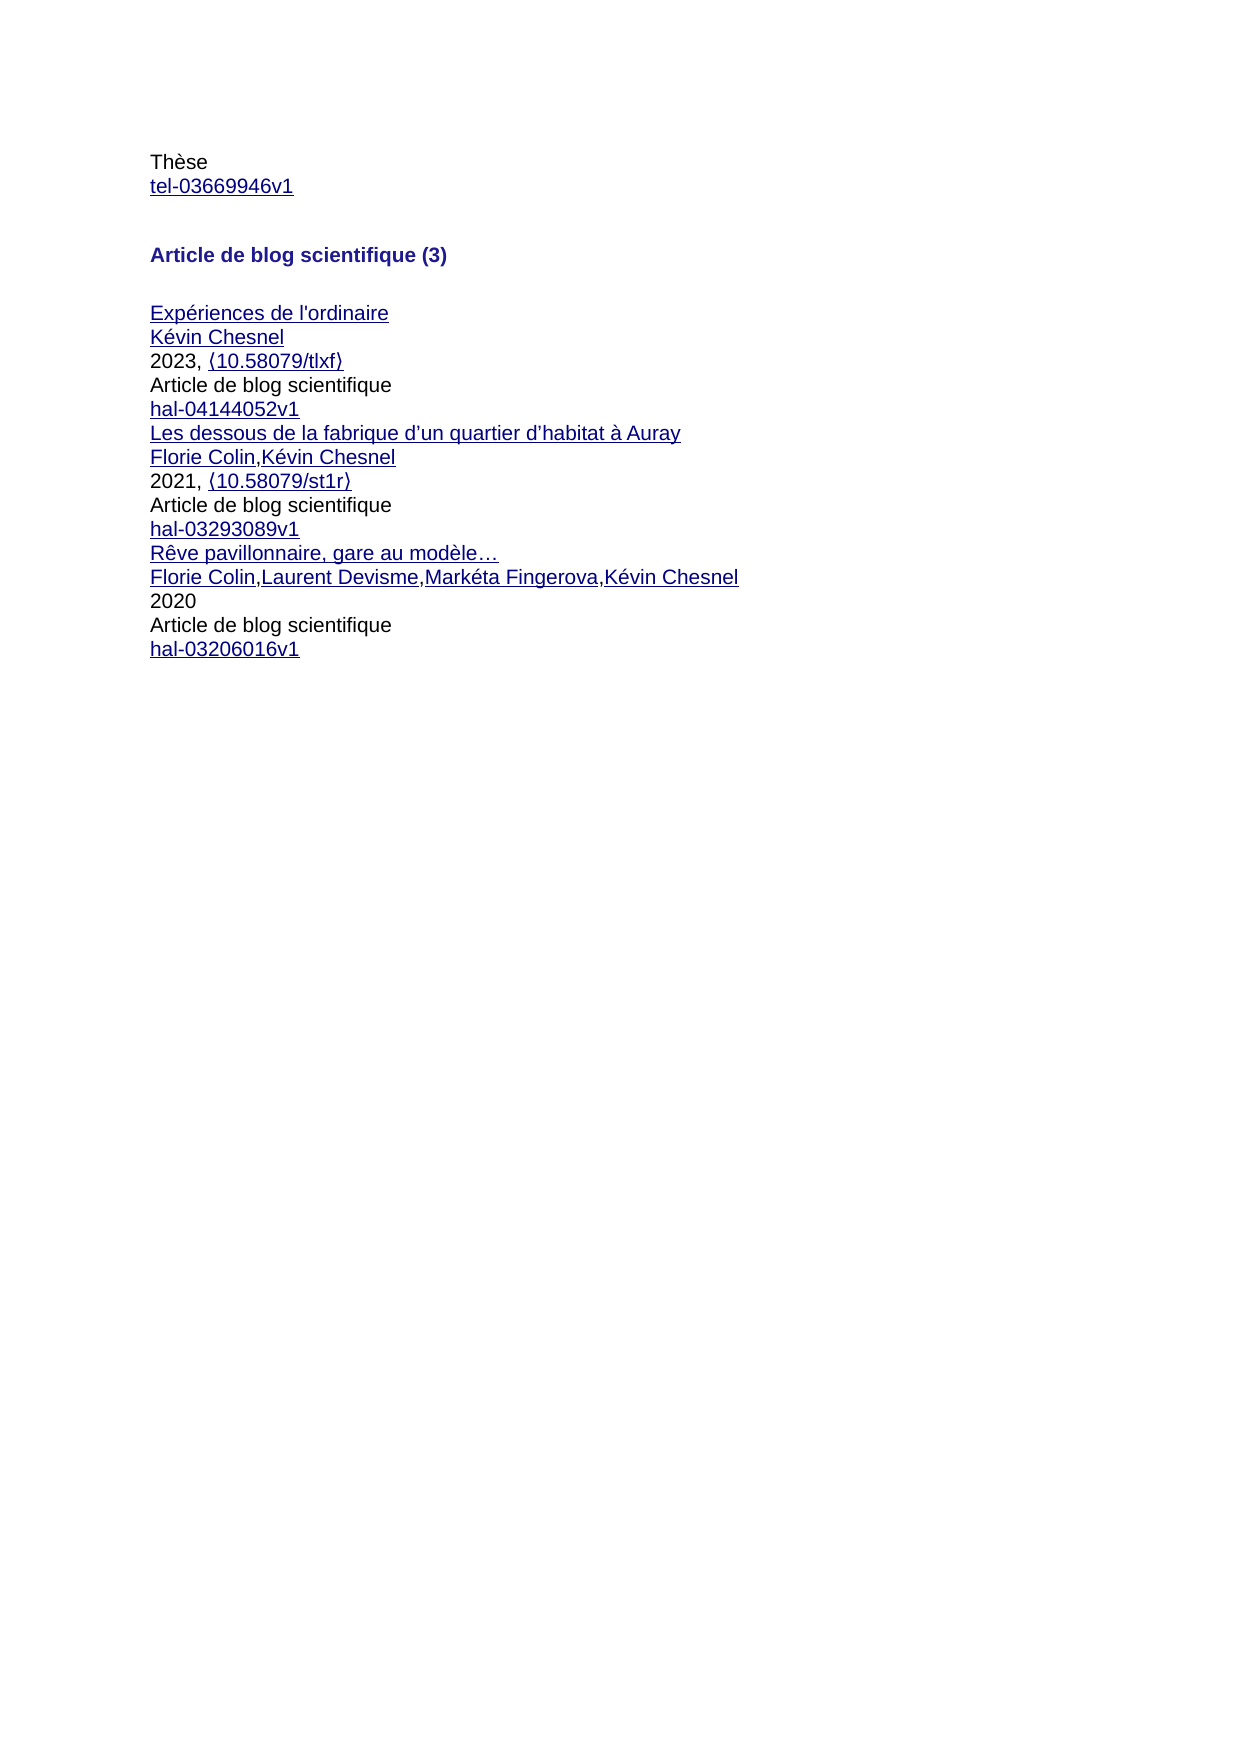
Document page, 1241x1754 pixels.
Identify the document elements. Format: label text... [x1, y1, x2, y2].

table_cell Les dessous de la fabrique d’un quartier d’habitat à Auray Florie Colin,Kévin Chesnel 2021, ⟨10.58079/st1r⟩ Article de blog scientifique hal-03293089v1 [150, 421, 1090, 541]
table_cell Rêve pavillonnaire, gare au modèle… Florie Colin,Laurent Devisme,Markéta Fingerova,Kévin Chesnel 2020 Article de blog scientifique hal-03206016v1 [150, 541, 1090, 660]
table_header Expériences de l'ordinaire Kévin Chesnel 2023, ⟨10.58079/tlxf⟩ Article de blog scientifique hal-04144052v1 [150, 301, 1090, 421]
table_header Thèse tel-03669946v1 [150, 150, 1090, 198]
subtitle Article de blog scientifique (3) [150, 243, 1090, 267]
